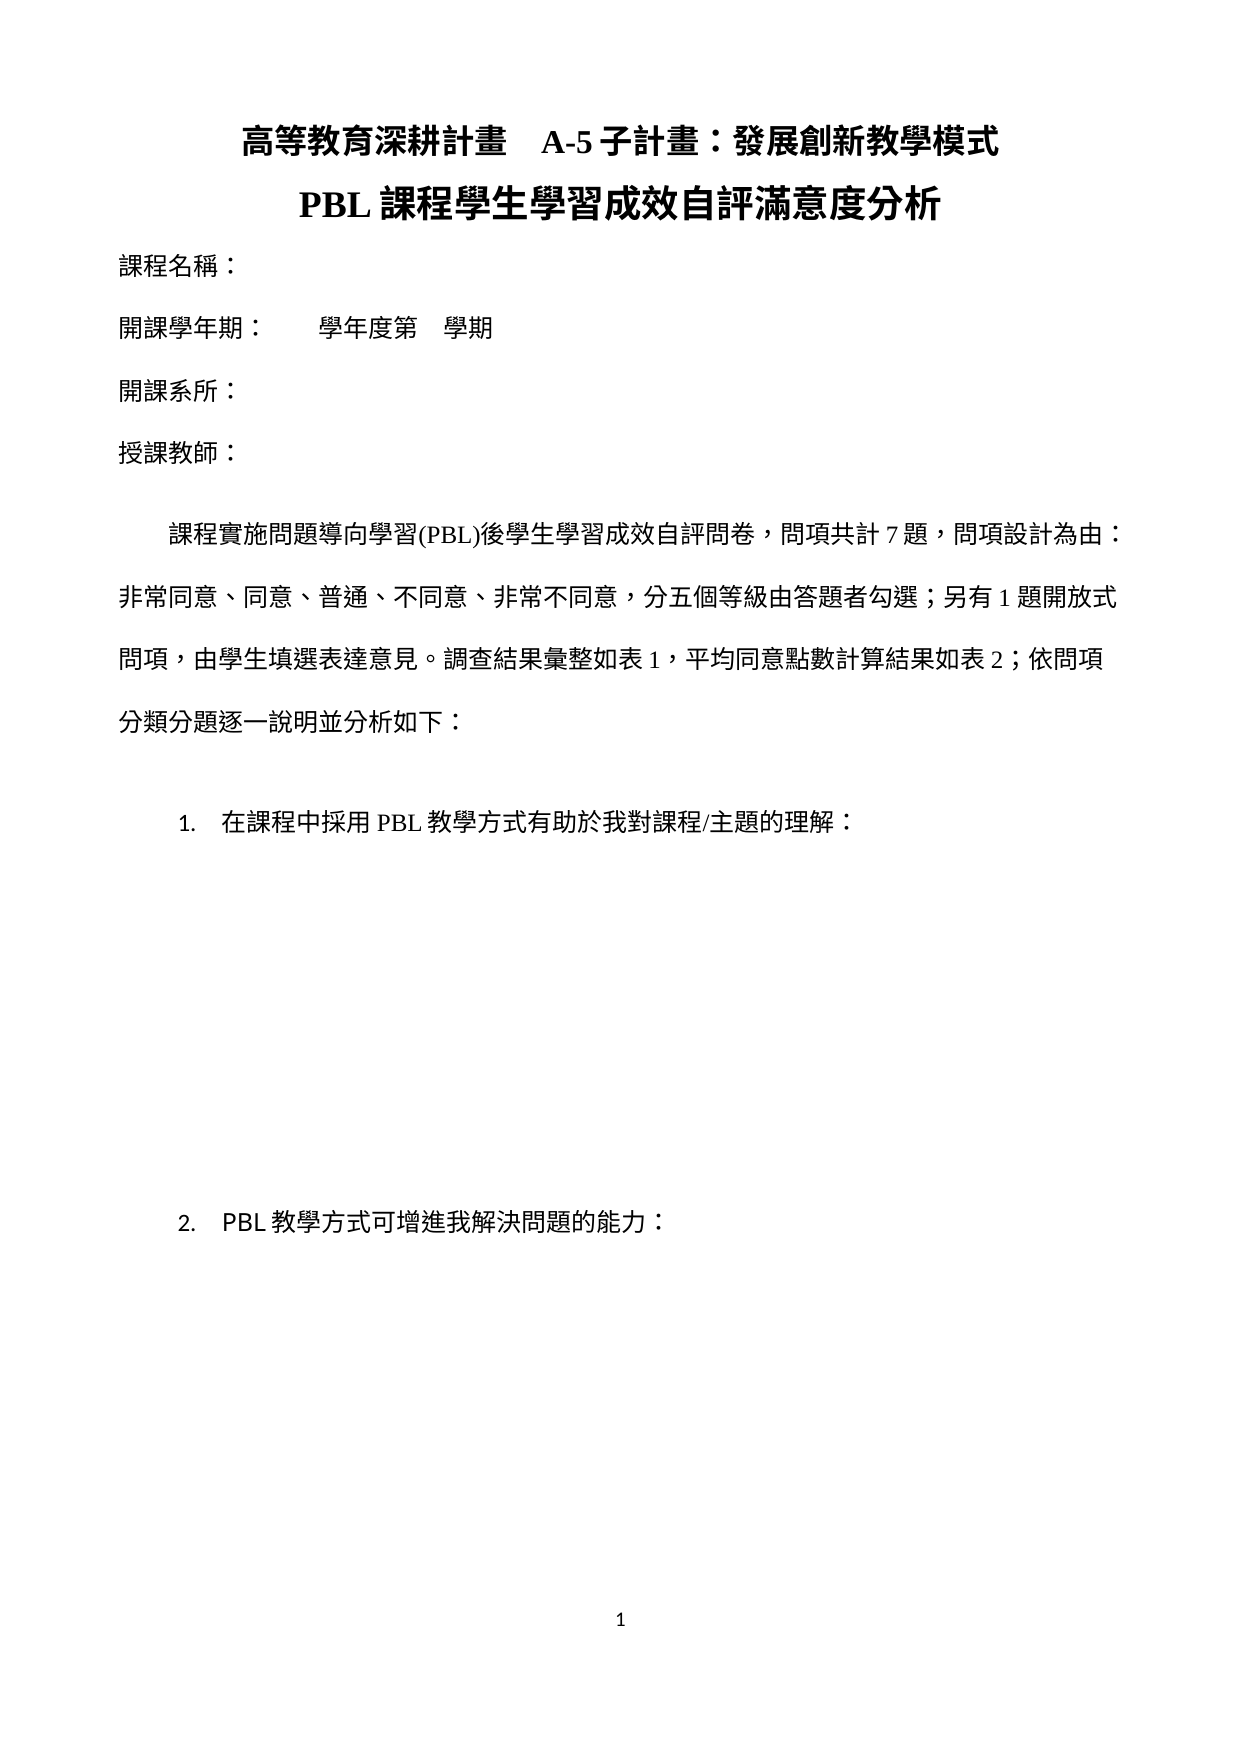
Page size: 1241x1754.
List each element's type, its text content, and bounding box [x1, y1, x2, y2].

text 課程實施問題導向學習(PBL)後學生學習成效自評問卷，問項共計7題，問項設計為由：非常同意、同意、普通、不同意、非常不同意，分五個等級由答題者勾選；另有1 題開放式問項，由學生填選表達意見。調查結果彙整如表1，平均同意點數計算結果如表2；依問項分類分題逐一說明並分析如下： [118, 491, 1122, 741]
text 課程名稱： [118, 222, 1122, 285]
text 開課系所： [118, 347, 1122, 410]
list PBL教學方式可增進我解決問題的能力： [177, 1179, 1122, 1241]
subtitle 高等教育深耕計畫 A-5子計畫：發展創新教學模式 [118, 97, 1122, 160]
text 授課教師： [118, 410, 1122, 472]
text 開課學年期： 學年度第 學期 [118, 285, 1122, 347]
subtitle PBL課程學生學習成效自評滿意度分析 [118, 160, 1122, 222]
list 在課程中採用PBL教學方式有助於我對課程/主題的理解： [177, 779, 1122, 841]
